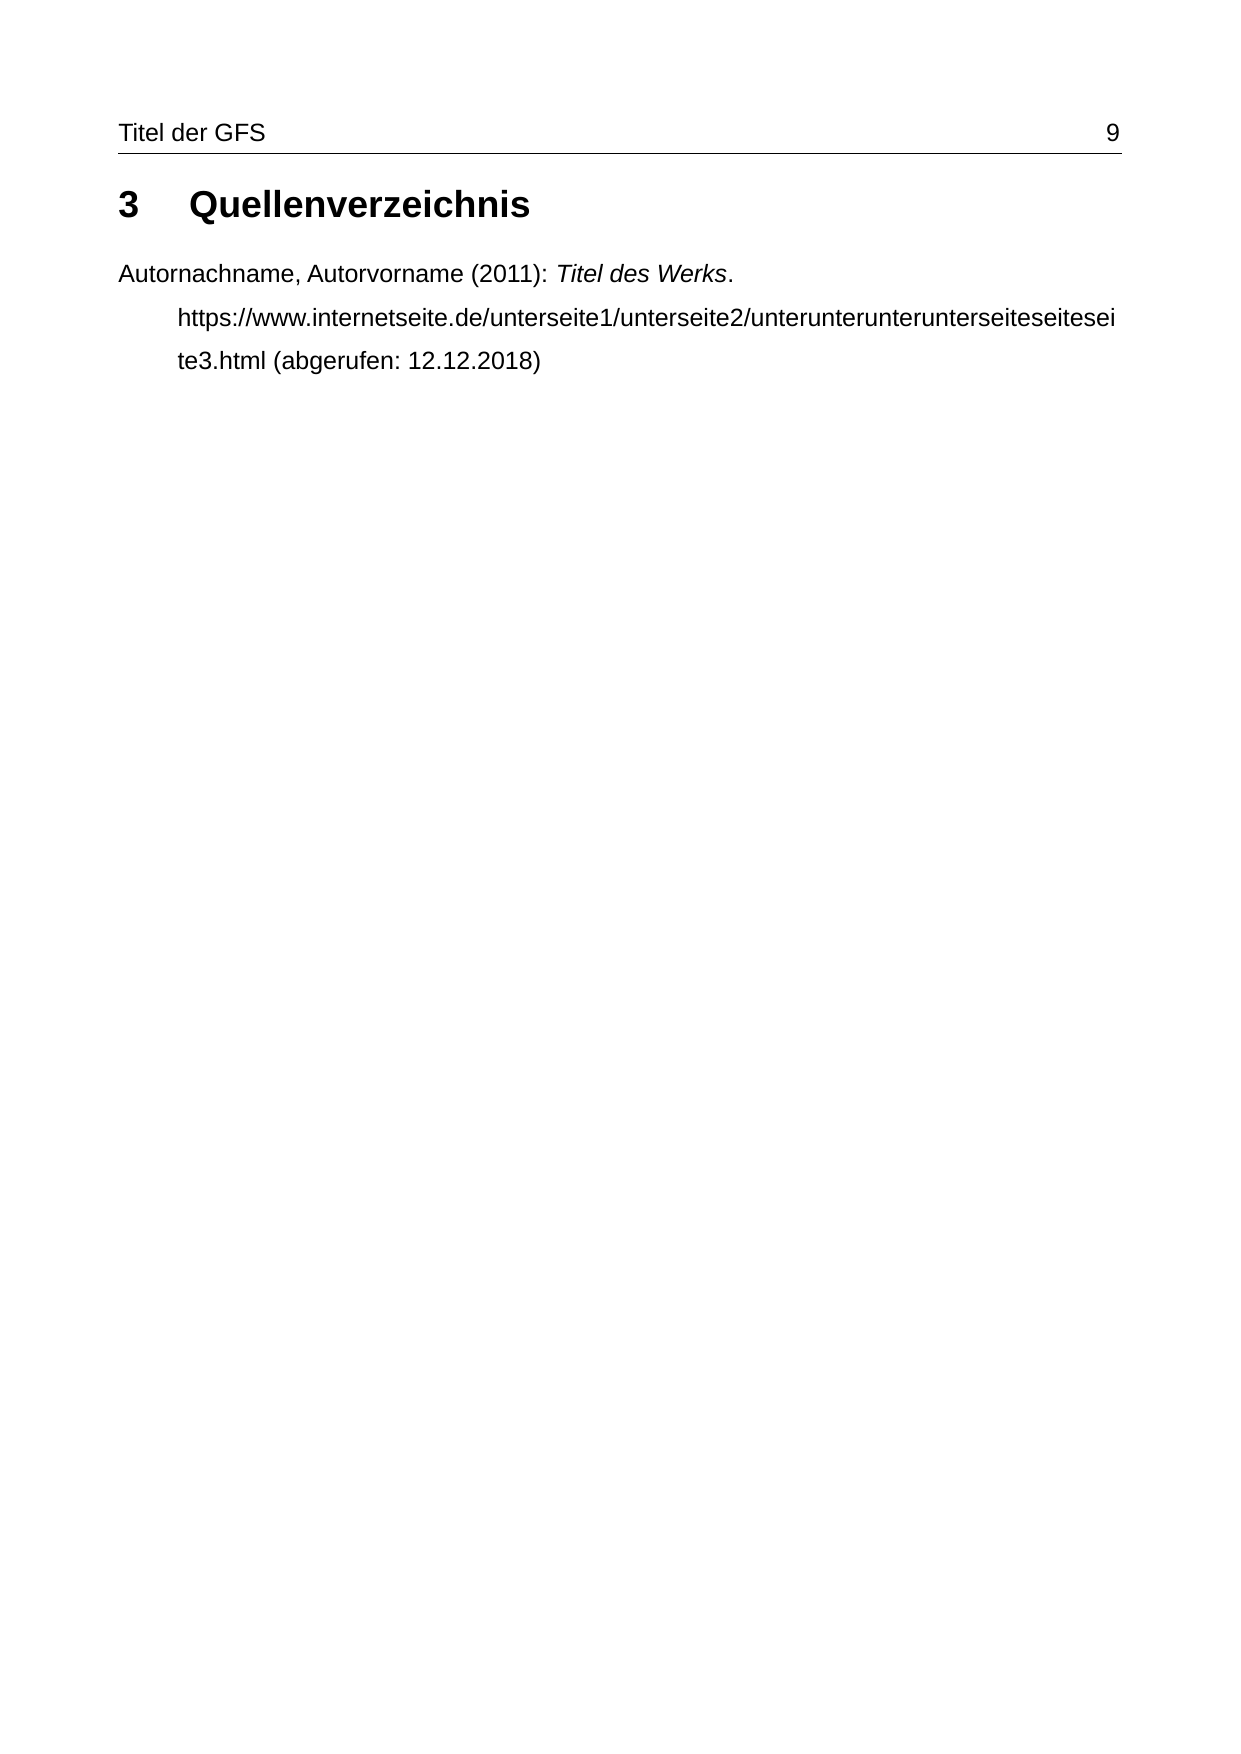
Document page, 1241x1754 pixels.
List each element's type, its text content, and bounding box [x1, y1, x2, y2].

subtitle Quellenverzeichnis [118, 182, 1122, 226]
text Autornachname, Autorvorname (2011): Titel des Werks. https://www.internetseite.de/unterseite1/unterseite2/unterunterunterunterseiteseiteseite3.html (abgerufen: 12.12.2018) [118, 259, 1122, 374]
